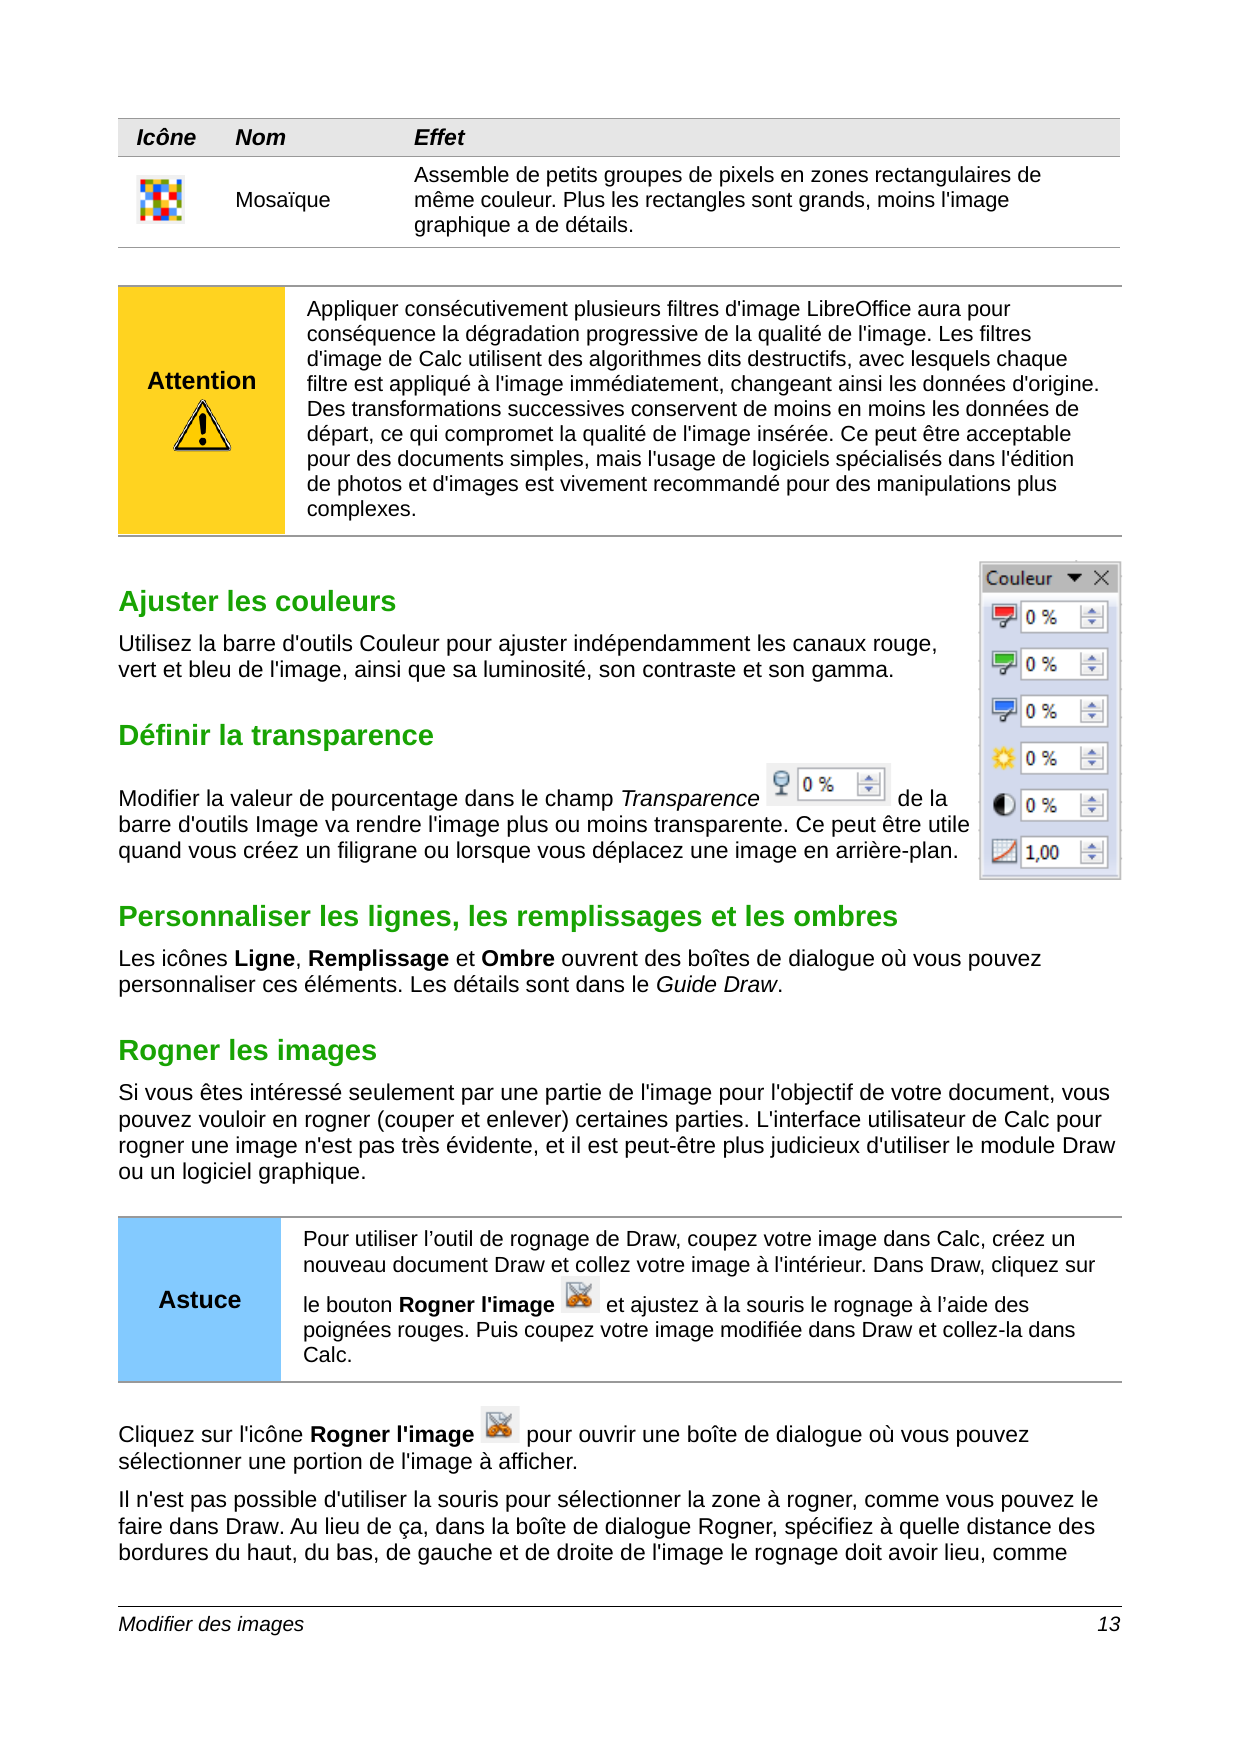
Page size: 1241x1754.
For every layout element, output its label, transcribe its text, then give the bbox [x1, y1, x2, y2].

table_cell [118, 157, 217, 247]
table_header Nom [217, 119, 396, 156]
table_header Icône [118, 119, 217, 156]
text Si vous êtes intéressé seulement par une partie de l'image pour l'objectif de votre document, vous pouvez vouloir en rogner (couper et enlever) certaines parties. L'interface utilisateur de Calc pour rogner une image n'est pas très évidente, et il est peut-être plus judicieux d'utiliser le module Draw ou un logiciel graphique. [118, 1079, 1122, 1185]
table_cell Mosaïque [217, 157, 396, 247]
subtitle Ajuster les couleurs [118, 584, 978, 617]
table_header Appliquer consécutivement plusieurs filtres d'image LibreOffice aura pour conséquence la dégradation progressive de la qualité de l'image. Les filtres d'image de Calc utilisent des algorithmes dits destructifs, avec lesquels chaque filtre est appliqué à l'image immédiatement, changeant ainsi les données d'origine. Des transformations successives conservent de moins en moins les données de départ, ce qui compromet la qualité de l'image insérée. Ce peut être acceptable pour des documents simples, mais l'usage de logiciels spécialisés dans l'édition de photos et d'images est vivement recommandé pour des manipulations plus complexes. [285, 287, 1122, 534]
picture [978, 560, 1123, 880]
table_cell Assemble de petits groupes de pixels en zones rectangulaires de même couleur. Plus les rectangles sont grands, moins l'image graphique a de détails. [396, 157, 1120, 247]
picture [136, 175, 185, 224]
picture [480, 1406, 520, 1443]
text Modifier la valeur de pourcentage dans le champ Transparence de la barre d'outils Image va rendre l'image plus ou moins transparente. Ce peut être utile quand vous créez un filigrane ou lorsque vous déplacez une image en arrière-plan. [118, 764, 978, 864]
text Cliquez sur l'icône Rogner l'image pour ouvrir une boîte de dialogue où vous pouvez sélectionner une portion de l'image à afficher. [118, 1407, 1122, 1474]
text Les icônes Ligne, Remplissage et Ombre ouvrent des boîtes de dialogue où vous pouvez personnaliser ces éléments. Les détails sont dans le Guide Draw. [118, 945, 1122, 998]
table_header Attention [118, 287, 285, 534]
picture [169, 395, 234, 455]
table_header Effet [396, 119, 1120, 156]
subtitle Personnaliser les lignes, les remplissages et les ombres [118, 899, 1122, 933]
text Utilisez la barre d'outils Couleur pour ajuster indépendamment les canaux rouge, vert et bleu de l'image, ainsi que sa luminosité, son contraste et son gamma. [118, 630, 978, 682]
subtitle Définir la transparence [118, 718, 978, 751]
text Il n'est pas possible d'utiliser la souris pour sélectionner la zone à rogner, comme vous pouvez le faire dans Draw. Au lieu de ça, dans la boîte de dialogue Rogner, spécifiez à quelle distance des bordures du haut, du bas, de gauche et de droite de l'image le rognage doit avoir lieu, comme [118, 1486, 1122, 1566]
table_header Astuce [118, 1218, 281, 1381]
table_header Pour utiliser l’outil de rognage de Draw, coupez votre image dans Calc, créez un nouveau document Draw et collez votre image à l'intérieur. Dans Draw, cliquez sur le bouton Rogner l'image et ajustez à la souris le rognage à l’aide des poignées rouges. Puis coupez votre image modifiée dans Draw et collez-la dans Calc. [281, 1218, 1122, 1381]
subtitle Rogner les images [118, 1033, 1122, 1067]
picture [766, 763, 892, 806]
picture [560, 1276, 600, 1313]
